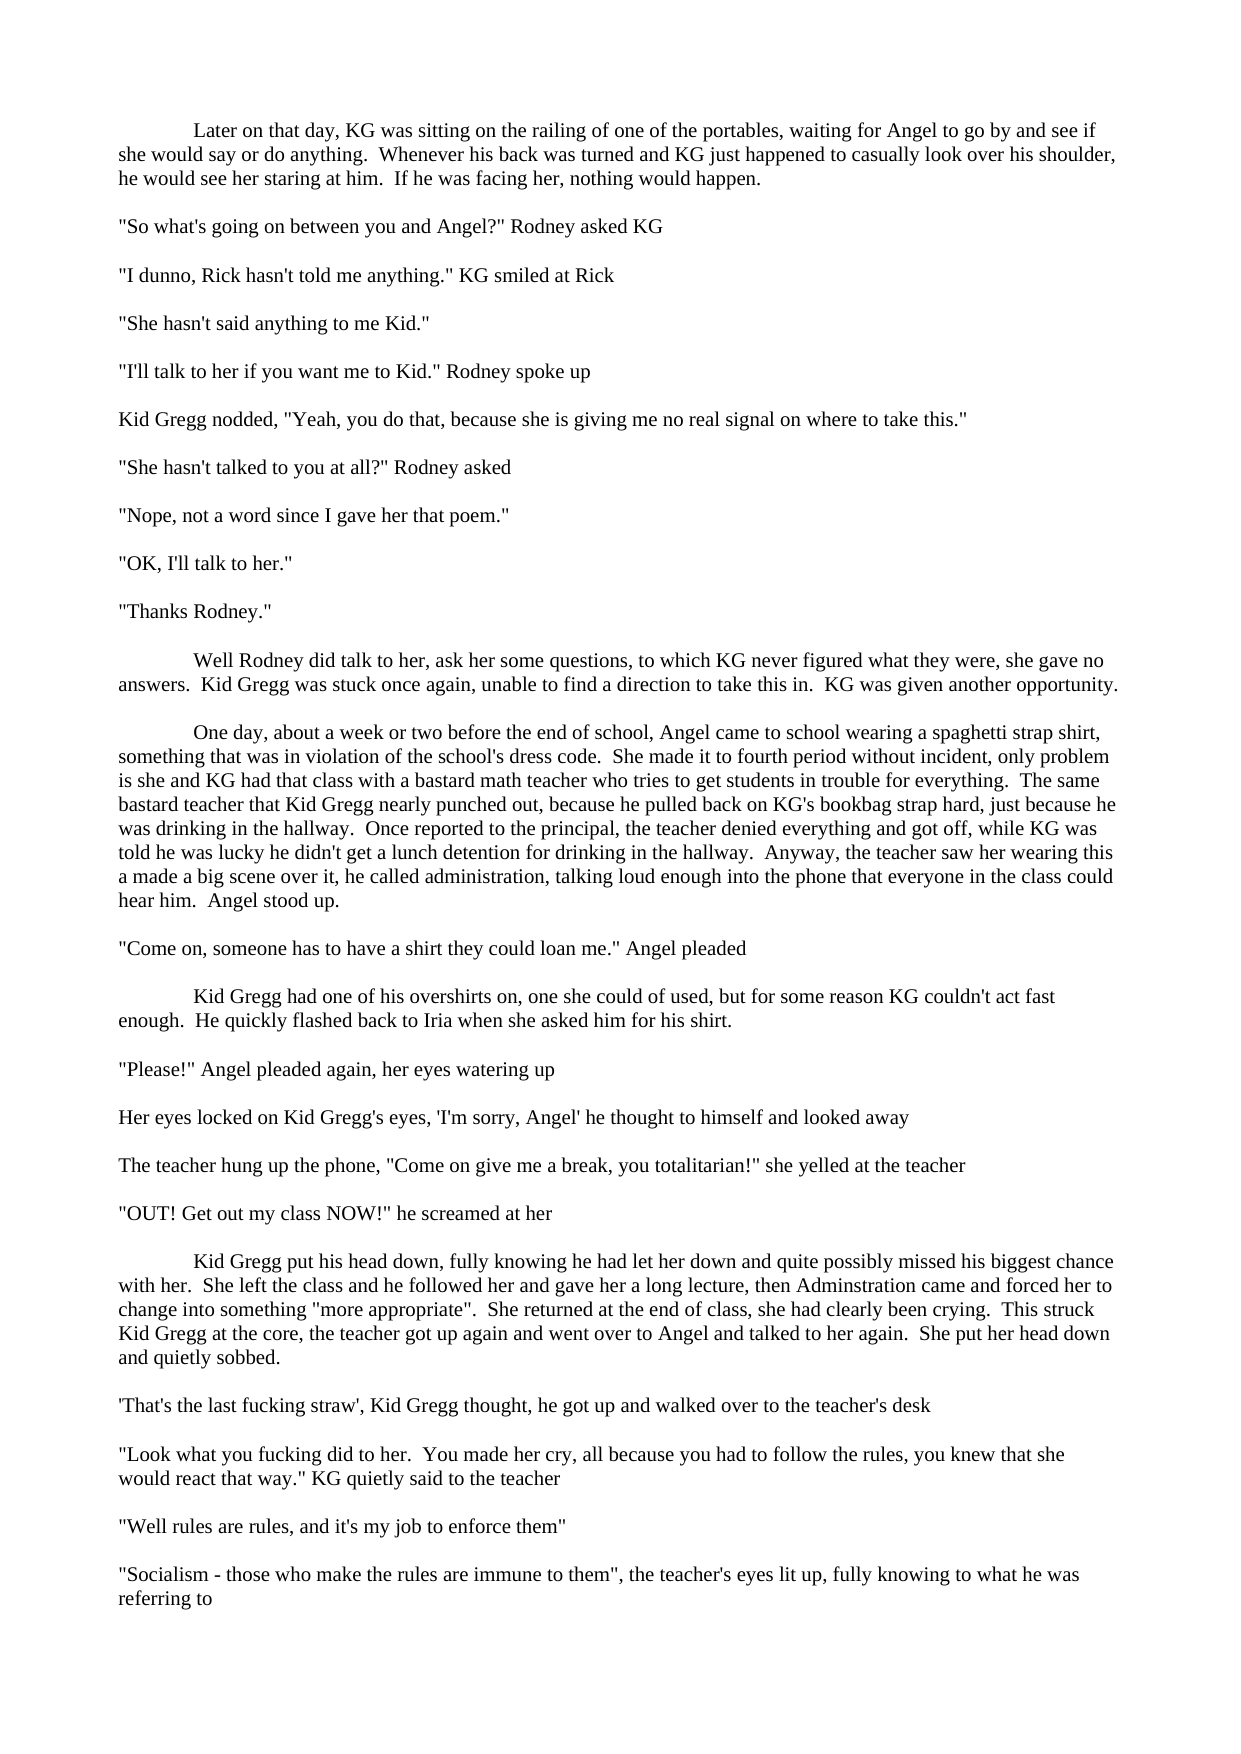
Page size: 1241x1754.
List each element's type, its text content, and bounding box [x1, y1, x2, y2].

text Kid Gregg had one of his overshirts on, one she could of used, but for some reason KG couldn't act fast enough. He quickly flashed back to Iria when she asked him for his shirt. [118, 984, 1122, 1032]
text "Come on, someone has to have a shirt they could loan me." Angel pleaded [118, 936, 1122, 960]
text "She hasn't talked to you at all?" Rodney asked [118, 455, 1122, 479]
text Later on that day, KG was sitting on the railing of one of the portables, waiting for Angel to go by and see if she would say or do anything. Whenever his back was turned and KG just happened to casually look over his shoulder, he would see her staring at him. If he was facing her, nothing would happen. [118, 118, 1122, 190]
text "I'll talk to her if you want me to Kid." Rodney spoke up [118, 359, 1122, 383]
text Kid Gregg put his head down, fully knowing he had let her down and quite possibly missed his biggest chance with her. She left the class and he followed her and gave her a long lecture, then Adminstration came and forced her to change into something "more appropriate". She returned at the end of class, she had clearly been crying. This struck Kid Gregg at the core, the teacher got up again and went over to Angel and talked to her again. She put her head down and quietly sobbed. [118, 1249, 1122, 1369]
text "OUT! Get out my class NOW!" he screamed at her [118, 1201, 1122, 1225]
text Her eyes locked on Kid Gregg's eyes, 'I'm sorry, Angel' he thought to himself and looked away [118, 1105, 1122, 1129]
text "Look what you fucking did to her. You made her cry, all because you had to follow the rules, you knew that she would react that way." KG quietly said to the teacher [118, 1442, 1122, 1490]
text "Thanks Rodney." [118, 599, 1122, 623]
text "I dunno, Rick hasn't told me anything." KG smiled at Rick [118, 262, 1122, 287]
text "She hasn't said anything to me Kid." [118, 311, 1122, 335]
text "Socialism - those who make the rules are immune to them", the teacher's eyes lit up, fully knowing to what he was referring to [118, 1562, 1122, 1610]
text 'That's the last fucking straw', Kid Gregg thought, he got up and walked over to the teacher's desk [118, 1393, 1122, 1417]
text "So what's going on between you and Angel?" Rodney asked KG [118, 214, 1122, 238]
text "Please!" Angel pleaded again, her eyes watering up [118, 1057, 1122, 1081]
text Kid Gregg nodded, "Yeah, you do that, because she is giving me no real signal on where to take this." [118, 407, 1122, 431]
text "Nope, not a word since I gave her that poem." [118, 503, 1122, 527]
text "Well rules are rules, and it's my job to enforce them" [118, 1514, 1122, 1538]
text One day, about a week or two before the end of school, Angel came to school wearing a spaghetti strap shirt, something that was in violation of the school's dress code. She made it to fourth period without incident, only problem is she and KG had that class with a bastard math teacher who tries to get students in trouble for everything. The same bastard teacher that Kid Gregg nearly punched out, because he pulled back on KG's bookbag strap hard, just because he was drinking in the hallway. Once reported to the principal, the teacher denied everything and got off, while KG was told he was lucky he didn't get a lunch detention for drinking in the hallway. Anyway, the teacher saw her wearing this a made a big scene over it, he called administration, talking loud enough into the phone that everyone in the class could hear him. Angel stood up. [118, 720, 1122, 912]
text Well Rodney did talk to her, ask her some questions, to which KG never figured what they were, she gave no answers. Kid Gregg was stuck once again, unable to find a direction to take this in. KG was given another opportunity. [118, 647, 1122, 696]
text "OK, I'll talk to her." [118, 551, 1122, 575]
text The teacher hung up the phone, "Come on give me a break, you totalitarian!" she yelled at the teacher [118, 1153, 1122, 1177]
